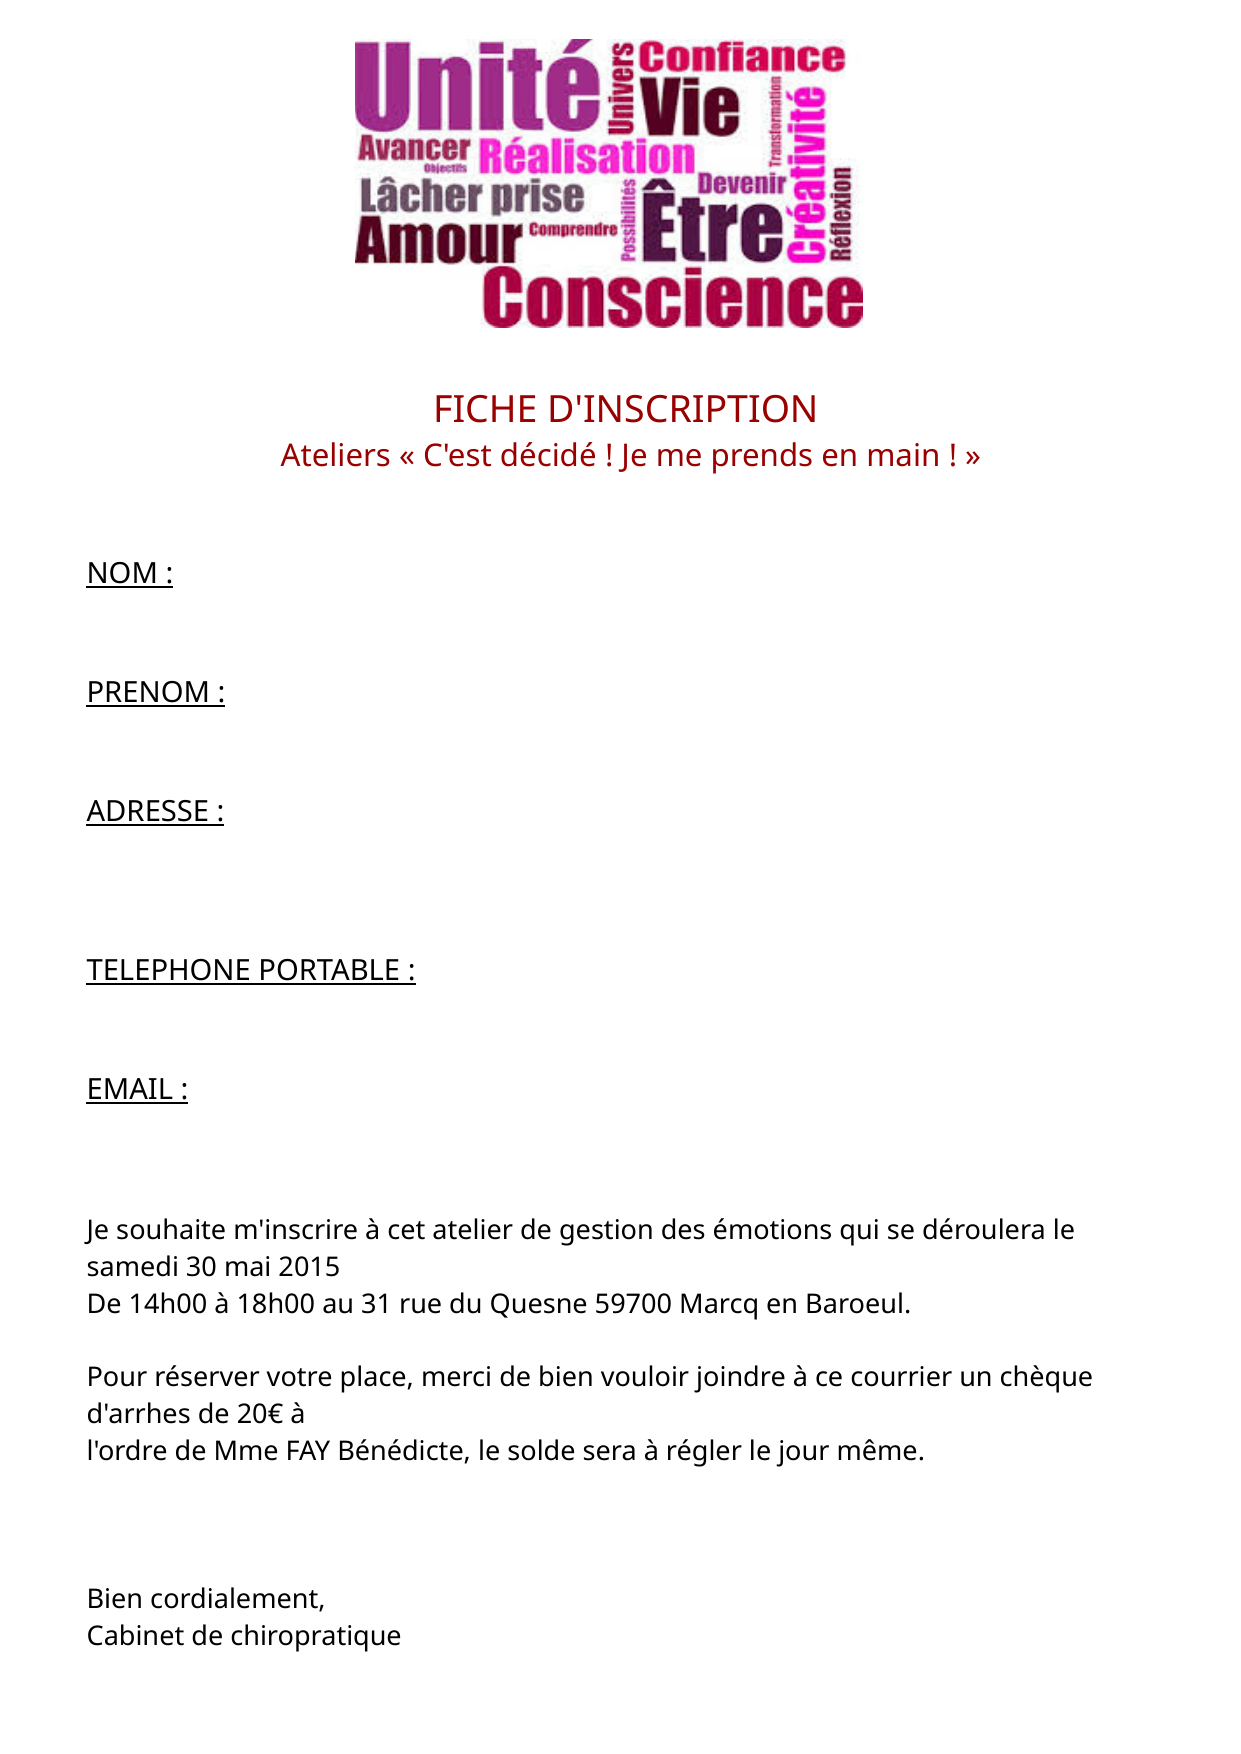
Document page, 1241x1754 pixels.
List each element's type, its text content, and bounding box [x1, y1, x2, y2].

text EMAIL : [86, 1068, 1175, 1108]
text PRENOM : [86, 672, 1175, 711]
text Cabinet de chiropratique [86, 1616, 1175, 1653]
text l'ordre de Mme FAY Bénédicte, le solde sera à régler le jour même. [86, 1432, 1175, 1468]
text FICHE D'INSCRIPTION [86, 382, 1175, 433]
text TELEPHONE PORTABLE : [86, 949, 1175, 989]
text Bien cordialement, [86, 1579, 1175, 1616]
text De 14h00 à 18h00 au 31 rue du Quesne 59700 Marcq en Baroeul. [86, 1284, 1175, 1321]
picture [355, 39, 863, 328]
text Je souhaite m'inscrire à cet atelier de gestion des émotions qui se déroulera le samedi 30 mai 2015 [86, 1210, 1175, 1284]
text Ateliers « C'est décidé ! Je me prends en main ! » [86, 433, 1175, 476]
text ADRESSE : [86, 791, 1175, 830]
text NOM : [86, 552, 1175, 592]
text Pour réserver votre place, merci de bien vouloir joindre à ce courrier un chèque d'arrhes de 20€ à [86, 1358, 1175, 1432]
